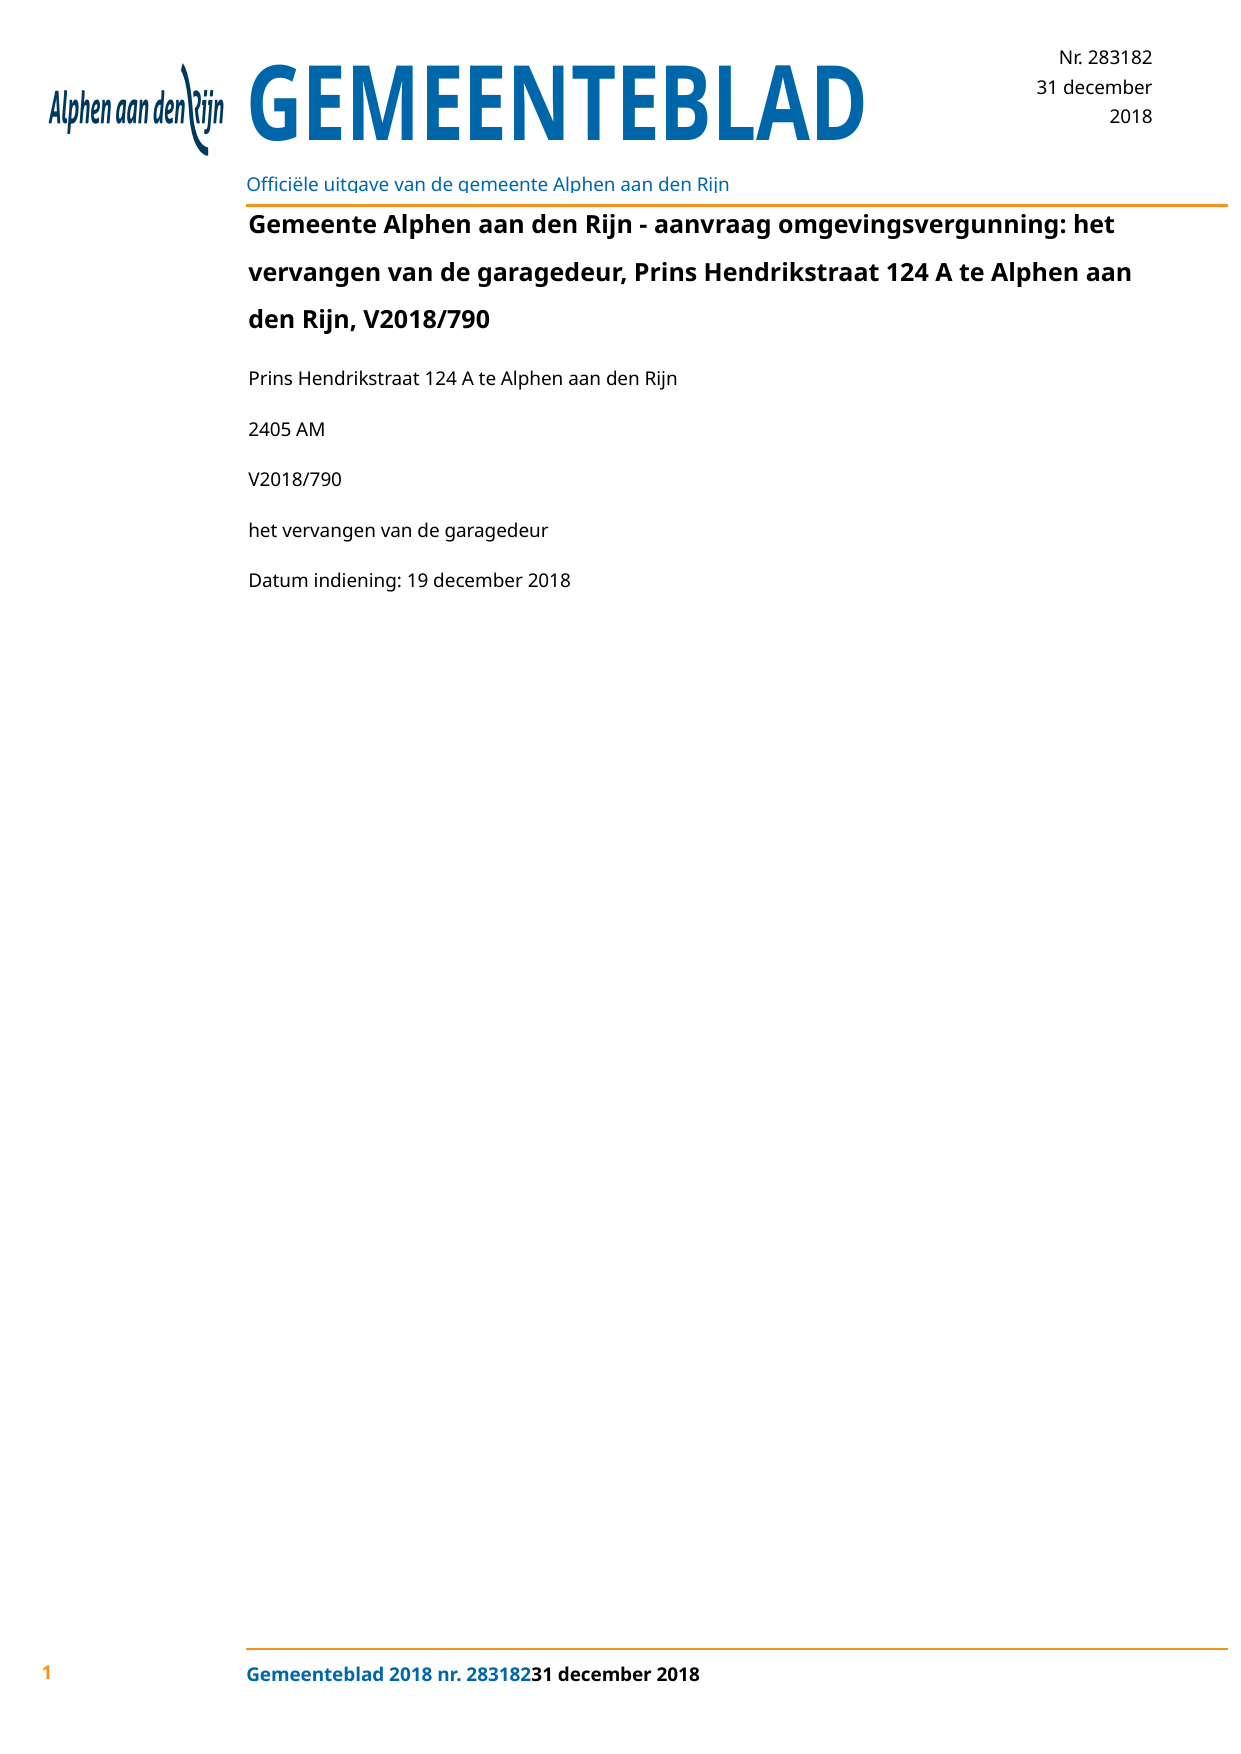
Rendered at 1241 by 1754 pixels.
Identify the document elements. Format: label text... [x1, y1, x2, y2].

text het vervangen van de garagedeur [248, 517, 1152, 542]
text Prins Hendrikstraat 124 A te Alphen aan den Rijn [248, 366, 1152, 391]
text Gemeente Alphen aan den Rijn - aanvraag omgevingsvergunning: het vervangen van de garagedeur, Prins Hendrikstraat 124 A te Alphen aan den Rijn, V2018/790 [248, 207, 1152, 336]
text V2018/790 [248, 466, 1152, 492]
picture [41, 47, 231, 172]
text 2405 AM [248, 416, 1152, 442]
text Datum indiening: 19 december 2018 [248, 567, 1152, 593]
